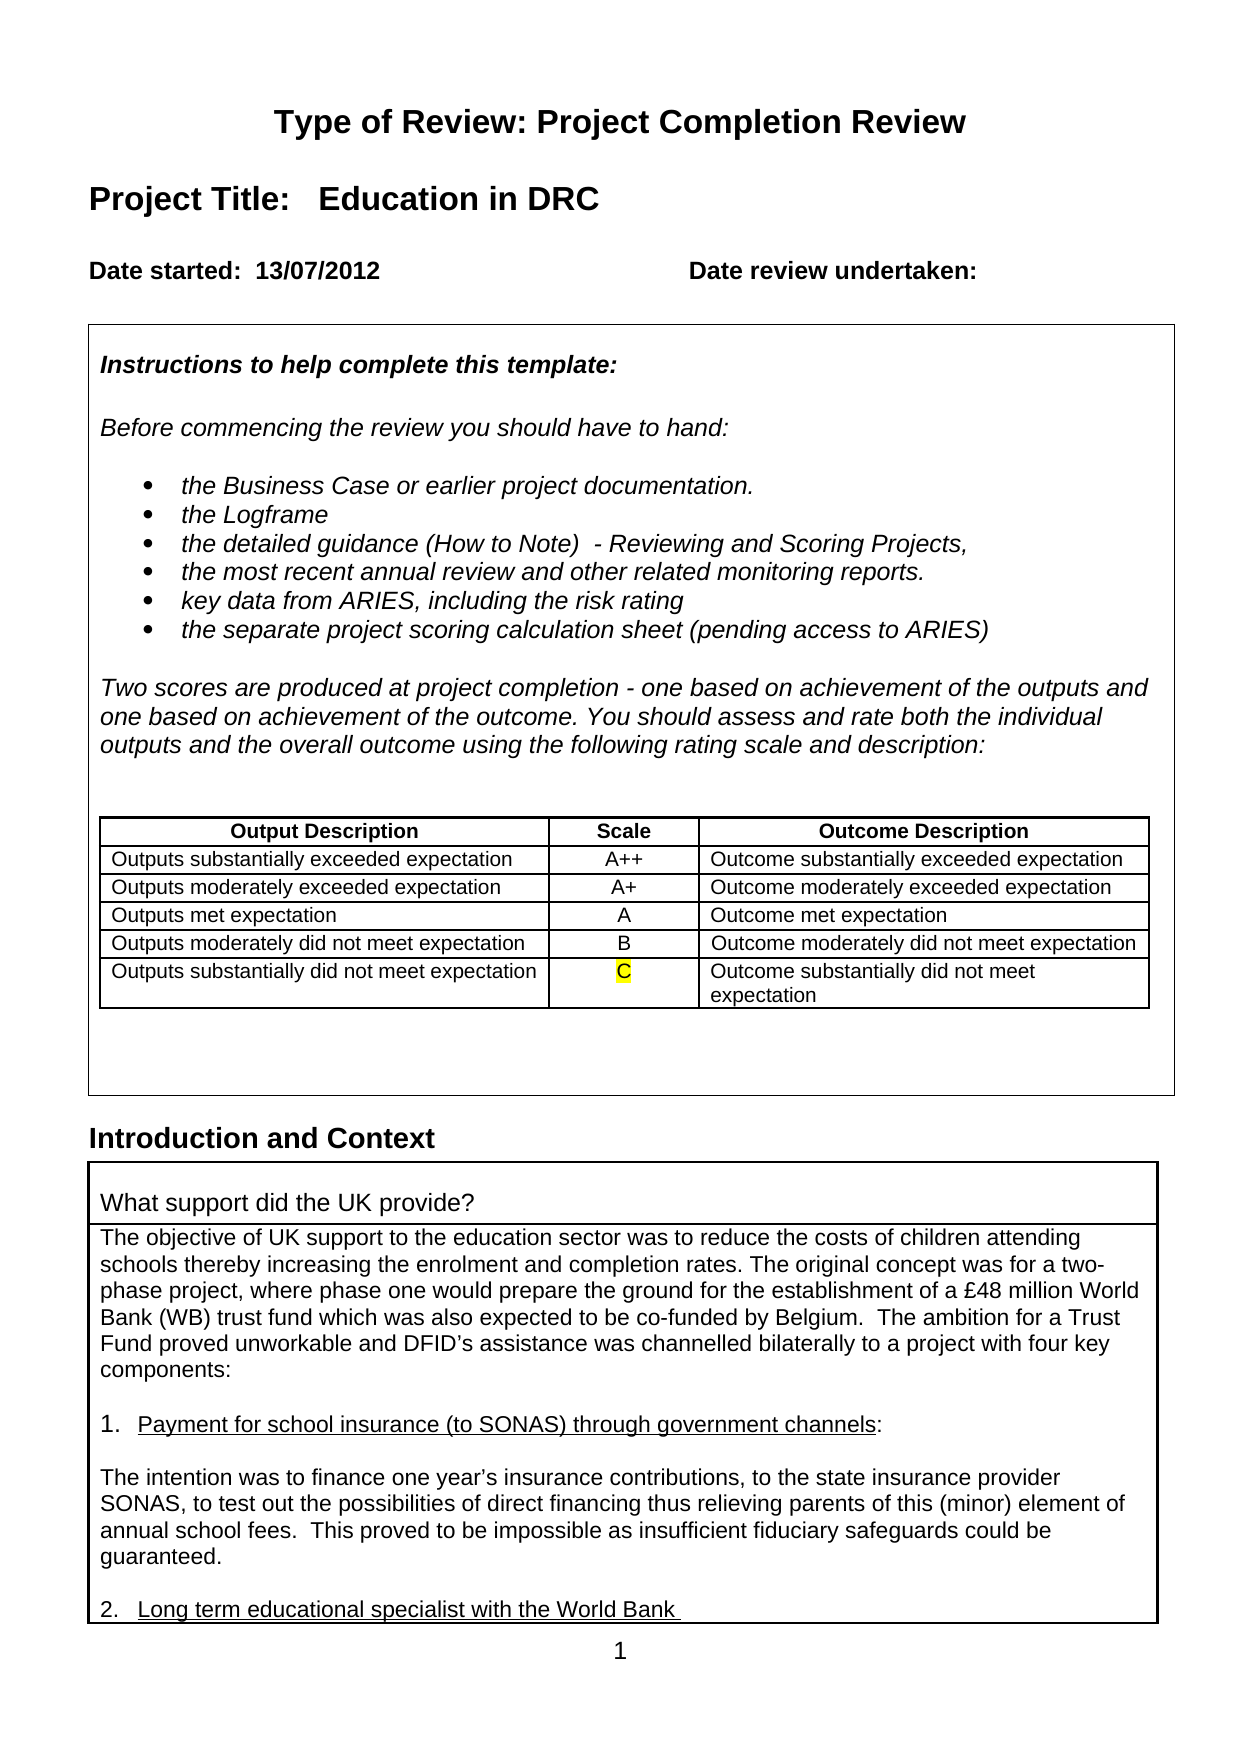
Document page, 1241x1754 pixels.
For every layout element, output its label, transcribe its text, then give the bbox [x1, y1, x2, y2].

table_cell The objective of UK support to the education sector was to reduce the costs of children attending schools thereby increasing the enrolment and completion rates. The original concept was for a two-phase project, where phase one would prepare the ground for the establishment of a £48 million World Bank (WB) trust fund which was also expected to be co-funded by Belgium. The ambition for a Trust Fund proved unworkable and DFID’s assistance was channelled bilaterally to a project with four key components: Payment for school insurance (to SONAS) through government channels: The intention was to finance one year’s insurance contributions, to the state insurance provider SONAS, to test out the possibilities of direct financing thus relieving parents of this (minor) element of annual school fees. This proved to be impossible as insufficient fiduciary safeguards could be guaranteed. Long term educational specialist with the World Bank [90, 1225, 1156, 1622]
table_header Outcome Description [700, 819, 1148, 844]
table_cell Outcome met expectation [700, 903, 1148, 929]
table_cell A [550, 903, 698, 929]
table_header Instructions to help complete this template: Before commencing the review you should have to hand: the Business Case or earlier project documentation. the Logframe the detailed guidance (How to Note) - Reviewing and Scoring Projects, the most recent annual review and other related monitoring reports. key data from ARIES, including the risk rating the separate project scoring calculation sheet (pending access to ARIES) Two scores are produced at project completion - one based on achievement of the outputs and one based on achievement of the outcome. You should assess and rate both the individual outputs and the overall outcome using the following rating scale and description: [89, 325, 1174, 1095]
table_cell A++ [550, 847, 698, 873]
table_cell B [550, 931, 698, 957]
text Date started: 13/07/2012 Date review undertaken: [89, 256, 1152, 285]
table_cell Outputs substantially did not meet expectation [101, 959, 548, 1007]
table_cell Outputs moderately exceeded expectation [101, 875, 548, 901]
table_cell A+ [550, 875, 698, 901]
table_cell Outcome substantially exceeded expectation [700, 847, 1148, 873]
table_cell Outputs substantially exceeded expectation [101, 847, 548, 873]
text Type of Review: Project Completion Review [89, 103, 1152, 141]
table_header What support did the UK provide? [90, 1163, 1156, 1223]
table_cell Outcome moderately exceeded expectation [700, 875, 1148, 901]
table_header Scale [550, 819, 698, 844]
table_cell Outputs met expectation [101, 903, 548, 929]
text Project Title: Education in DRC [89, 179, 1152, 218]
table_header Output Description [101, 819, 548, 844]
subtitle Introduction and Context [89, 1121, 1152, 1155]
table_cell Outcome moderately did not meet expectation [700, 931, 1148, 957]
table_cell Outputs moderately did not meet expectation [101, 931, 548, 957]
table_cell Outcome substantially did not meet expectation [700, 959, 1148, 1007]
table_cell C [550, 959, 698, 1007]
